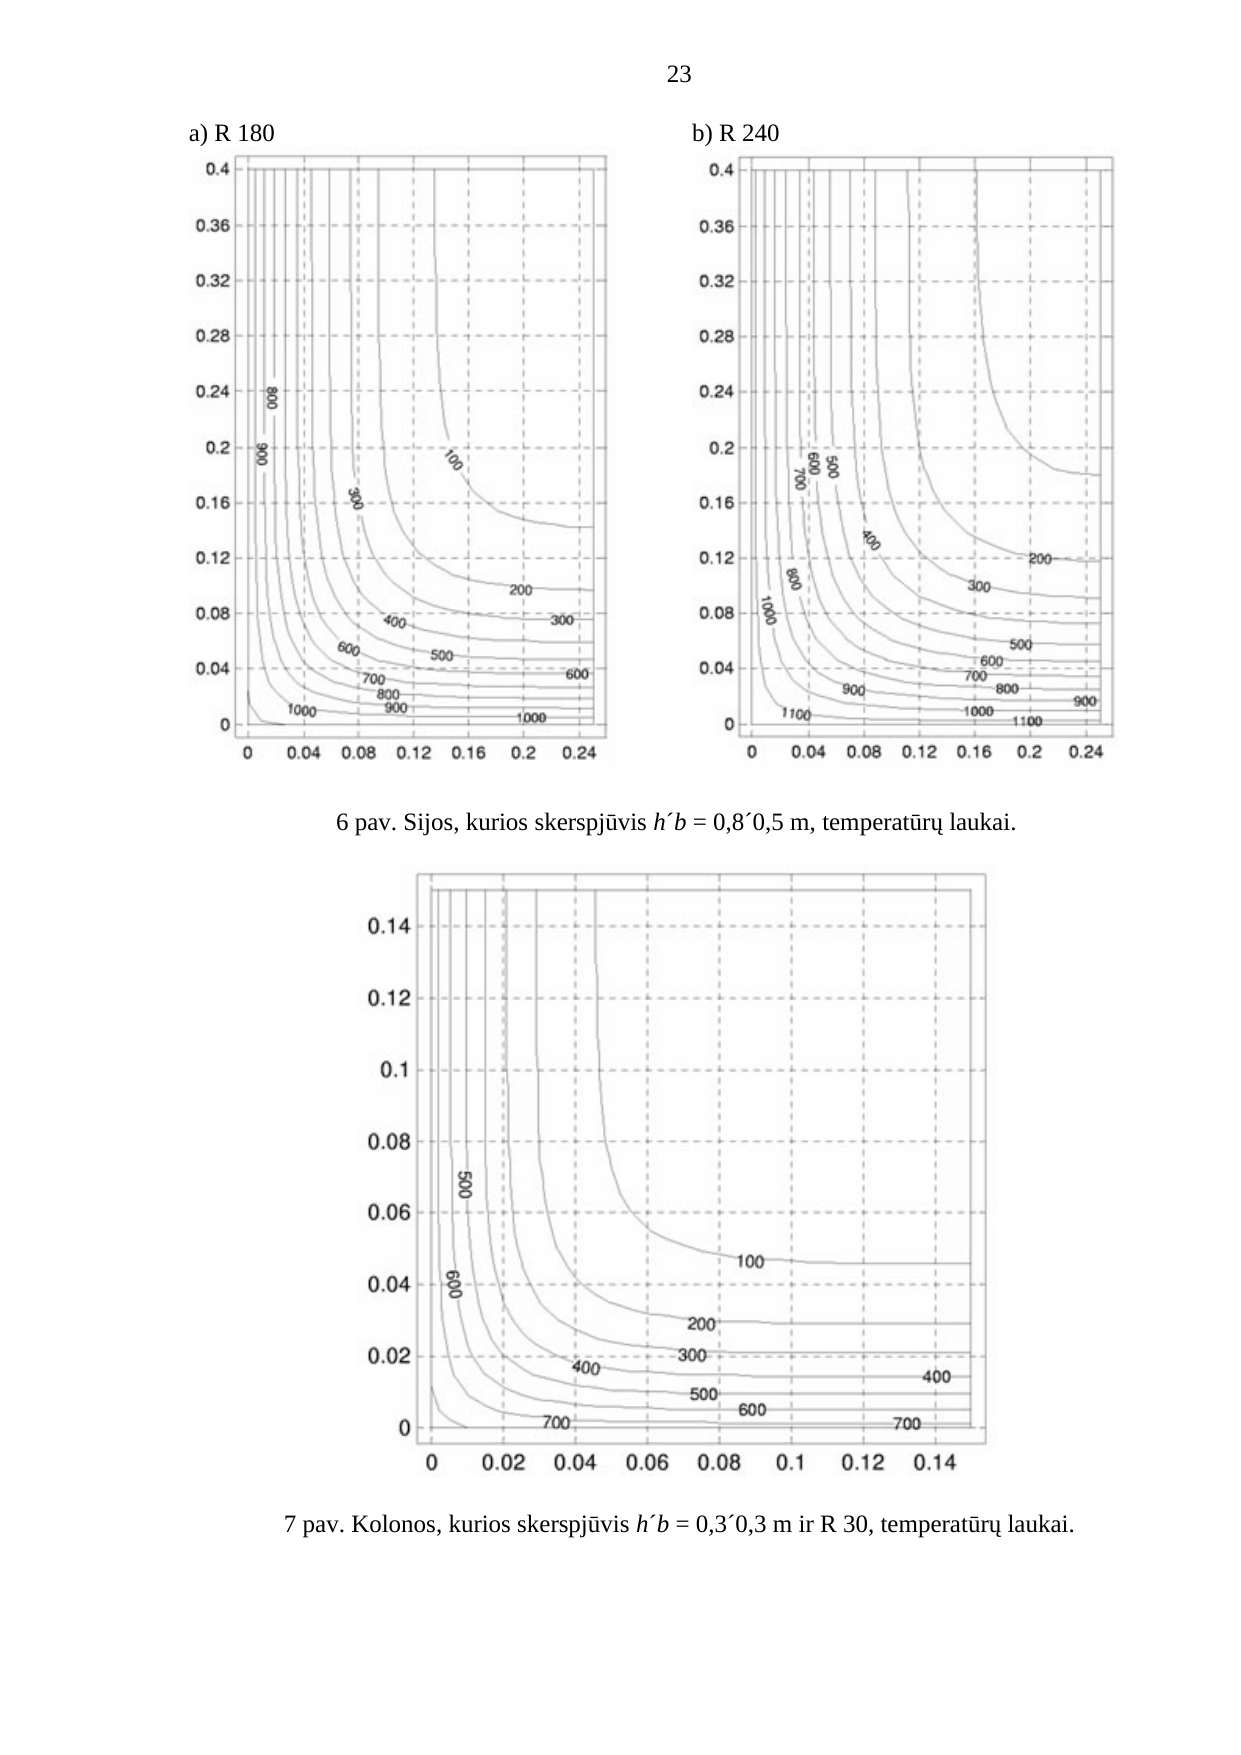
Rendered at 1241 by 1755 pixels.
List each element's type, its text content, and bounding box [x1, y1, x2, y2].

text 6 pav. Sijos, kurios skerspjūvis h´b = 0,8´0,5 m, temperatūrų laukai. [177, 807, 1181, 836]
table_cell [681, 147, 691, 778]
text 7 pav. Kolonos, kurios skerspjūvis h´b = 0,3´0,3 m ir R 30, temperatūrų laukai. [177, 1509, 1181, 1537]
table_header b) R 240 [681, 118, 1181, 147]
table_cell [1124, 147, 1181, 778]
table_header a) R 180 [177, 118, 681, 147]
table_cell [177, 147, 681, 778]
